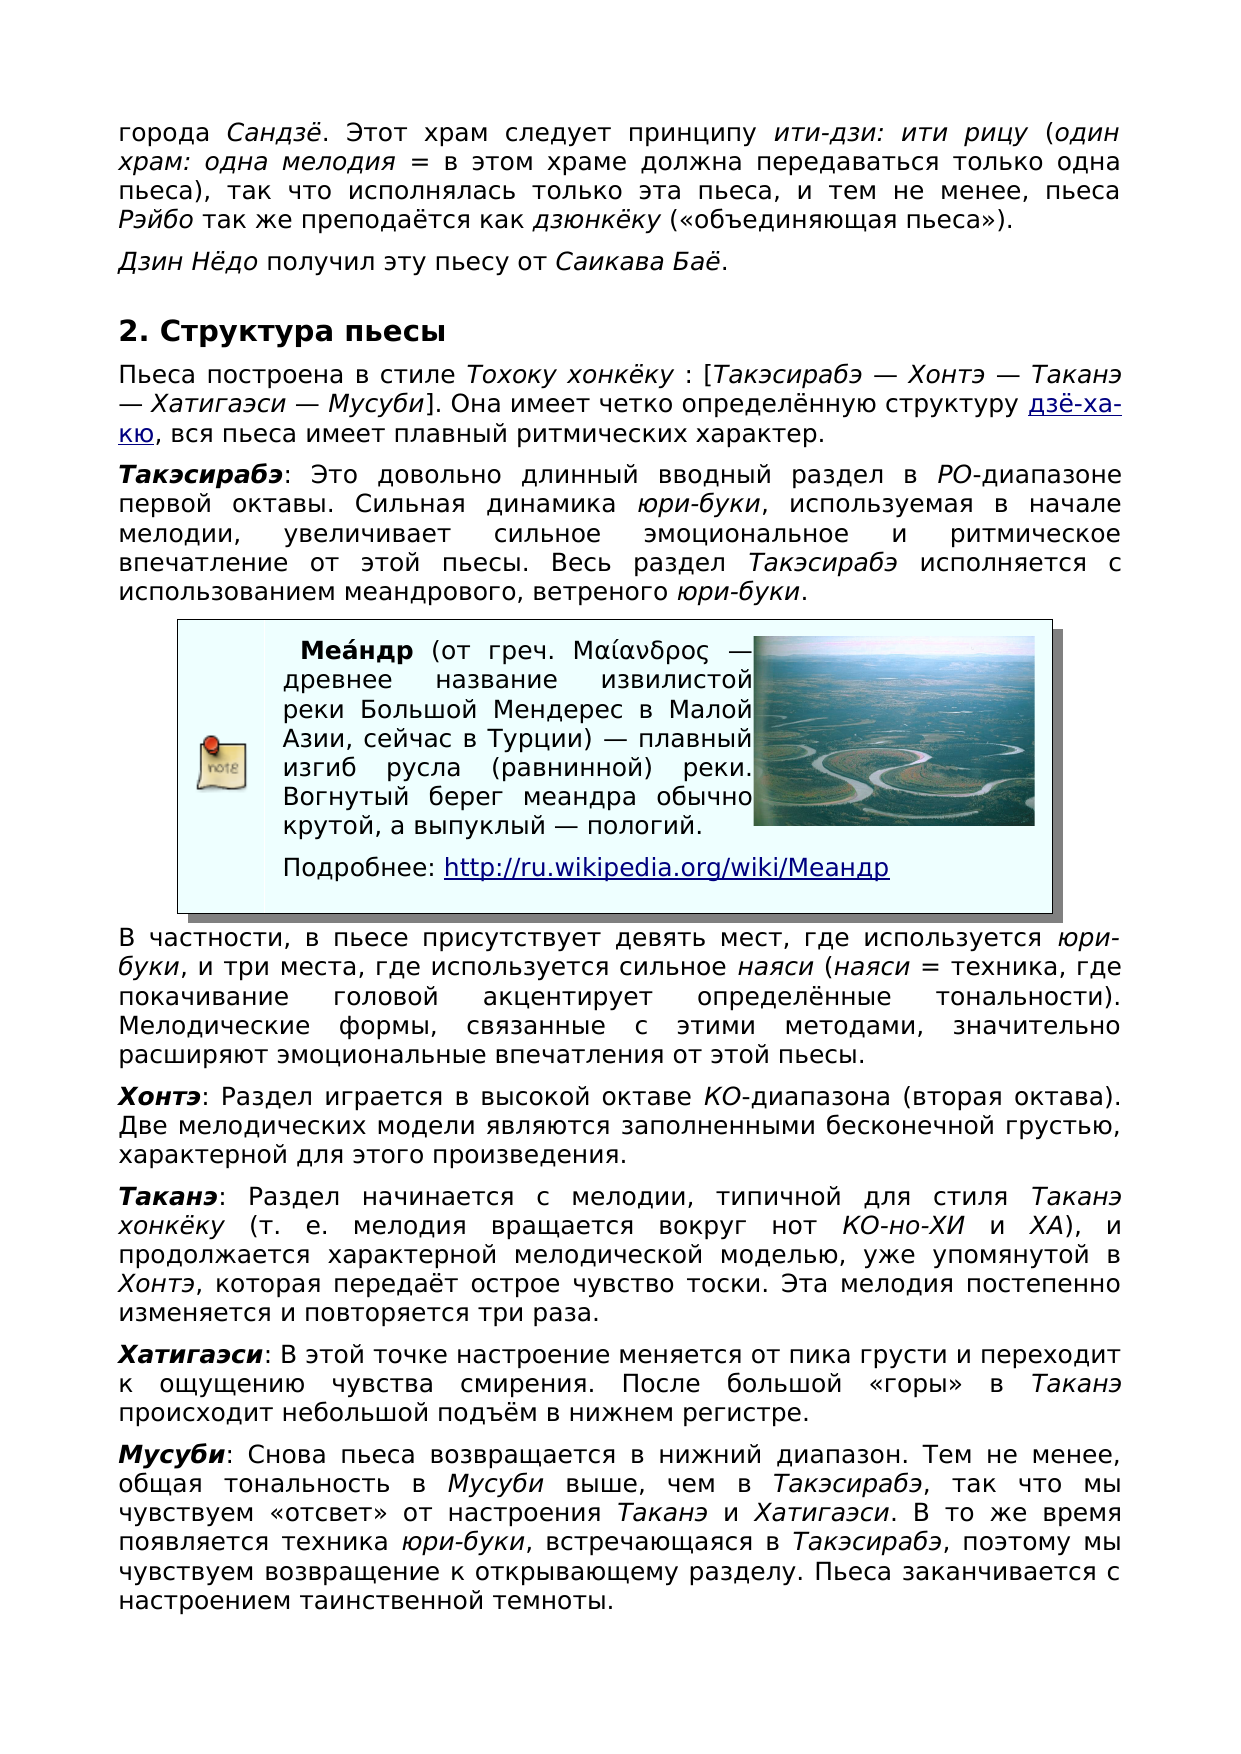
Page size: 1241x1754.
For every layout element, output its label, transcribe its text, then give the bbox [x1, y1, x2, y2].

text Пьеса построена в стиле Тохоку хонкёку : [Такэсирабэ — Хонтэ — Таканэ — Хатигаэси — Мусуби]. Она имеет четко определённую структуру дзё-ха-кю, вся пьеса имеет плавный ритмических характер. [118, 360, 1122, 448]
picture [753, 636, 1035, 826]
text Хонтэ: Раздел играется в высокой октаве КО-диапазона (вторая октава). Две мелодических модели являются заполненными бесконечной грустью, характерной для этого произведения. [118, 1082, 1122, 1169]
text города Сандзё. Этот храм следует принципу ити-дзи: ити рицу (один храм: одна мелодия = в этом храме должна передаваться только одна пьеса), так что исполнялась только эта пьеса, и тем не менее, пьеса Рэйбо так же преподаётся как дзюнкёку («объединяющая пьеса»). [118, 118, 1122, 235]
table_header [178, 620, 264, 913]
text Мусуби: Снова пьеса возвращается в нижний диапазон. Тем не менее, общая тональность в Мусуби выше, чем в Такэсирабэ, так что мы чувствуем «отсвет» от настроения Таканэ и Хатигаэси. В то же время появляется техника юри-буки, встречающаяся в Такэсирабэ, поэтому мы чувствуем возвращение к открывающему разделу. Пьеса заканчивается с настроением таинственной темноты. [118, 1440, 1122, 1615]
picture [183, 728, 259, 804]
text Дзин Нёдо получил эту пьесу от Саикава Баё. [118, 247, 1122, 276]
table_header Меа́ндр (от греч. Μαίανδρος — древнее название извилистой реки Большой Мендерес в Малой Азии, сейчас в Турции) — плавный изгиб русла (равнинной) реки. Вогнутый берег меандра обычно крутой, а выпуклый — пологий. Подробнее: http://ru.wikipedia.org/wiki/Меандр [265, 620, 1052, 913]
text Таканэ: Раздел начинается с мелодии, типичной для стиля Таканэ хонкёку (т. е. мелодия вращается вокруг нот КО-но-ХИ и ХА), и продолжается характерной мелодической моделью, уже упомянутой в Хонтэ, которая передаёт острое чувство тоски. Эта мелодия постепенно изменяется и повторяется три раза. [118, 1182, 1122, 1327]
text В частности, в пьесе присутствует девять мест, где используется юри-буки, и три места, где используется сильное наяси (наяси = техника, где покачивание головой акцентирует определённые тональности). Мелодические формы, связанные с этими методами, значительно расширяют эмоциональные впечатления от этой пьесы. [118, 923, 1122, 1069]
text Хатигаэси: В этой точке настроение меняется от пика грусти и переходит к ощущению чувства смирения. После большой «горы» в Таканэ происходит небольшой подъём в нижнем регистре. [118, 1340, 1122, 1427]
text Такэсирабэ: Это довольно длинный вводный раздел в РО-диапазоне первой октавы. Сильная динамика юри-буки, используемая в начале мелодии, увеличивает сильное эмоциональное и ритмическое впечатление от этой пьесы. Весь раздел Такэсирабэ исполняется с использованием меандрового, ветреного юри-буки. [118, 460, 1122, 606]
subtitle 2. Структура пьесы [118, 314, 1122, 348]
